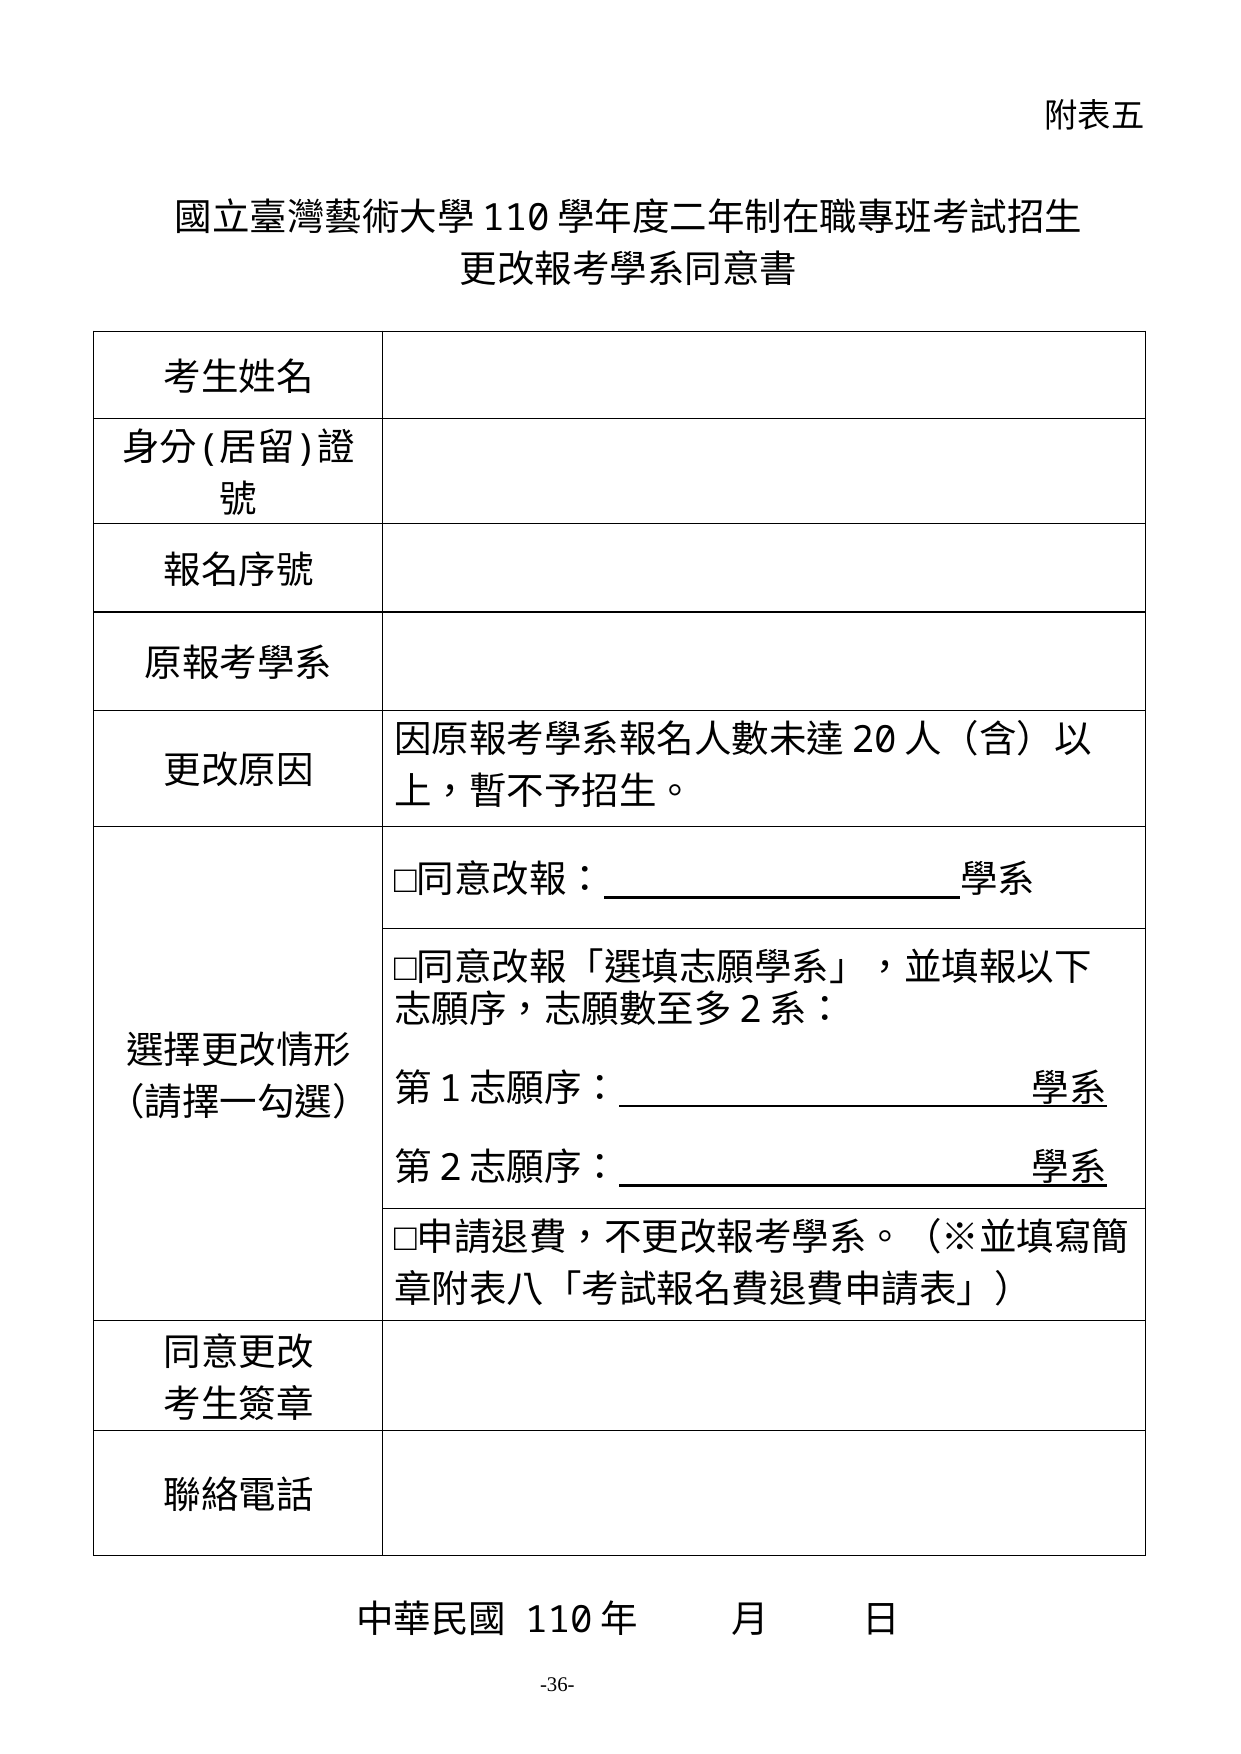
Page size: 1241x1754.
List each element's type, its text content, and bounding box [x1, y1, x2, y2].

text 附表五 [112, 89, 1144, 137]
table_cell 因原報考學系報名人數未達20人（含）以上，暫不予招生。 [383, 711, 1145, 826]
table_cell □同意改報「選填志願學系」，並填報以下 志願序，志願數至多2系： 第1志願序： 學系 第2志願序： 學系 [383, 929, 1145, 1208]
table_cell 選擇更改情形 （請擇一勾選） [94, 827, 382, 1320]
table_cell 原報考學系 [94, 613, 382, 710]
text 中華民國 110年 月 日 [112, 1589, 1144, 1643]
table_cell 報名序號 [94, 524, 382, 611]
table_cell 更改原因 [94, 711, 382, 826]
table_cell [383, 613, 1145, 710]
table_cell 同意更改 考生簽章 [94, 1321, 382, 1430]
table_cell [383, 1431, 1145, 1555]
table_cell 身分(居留)證號 [94, 419, 382, 523]
table_cell □申請退費，不更改報考學系。（※並填寫簡章附表八「考試報名費退費申請表」） [383, 1209, 1145, 1320]
text 國立臺灣藝術大學110學年度二年制在職專班考試招生 [112, 189, 1144, 241]
table_cell 聯絡電話 [94, 1431, 382, 1555]
table_header 考生姓名 [94, 332, 382, 418]
table_cell [383, 524, 1145, 611]
table_cell [383, 1321, 1145, 1430]
table_header [383, 332, 1145, 418]
table_cell [383, 419, 1145, 523]
table_cell □同意改報： 學系 [383, 827, 1145, 928]
text 更改報考學系同意書 [112, 241, 1144, 293]
